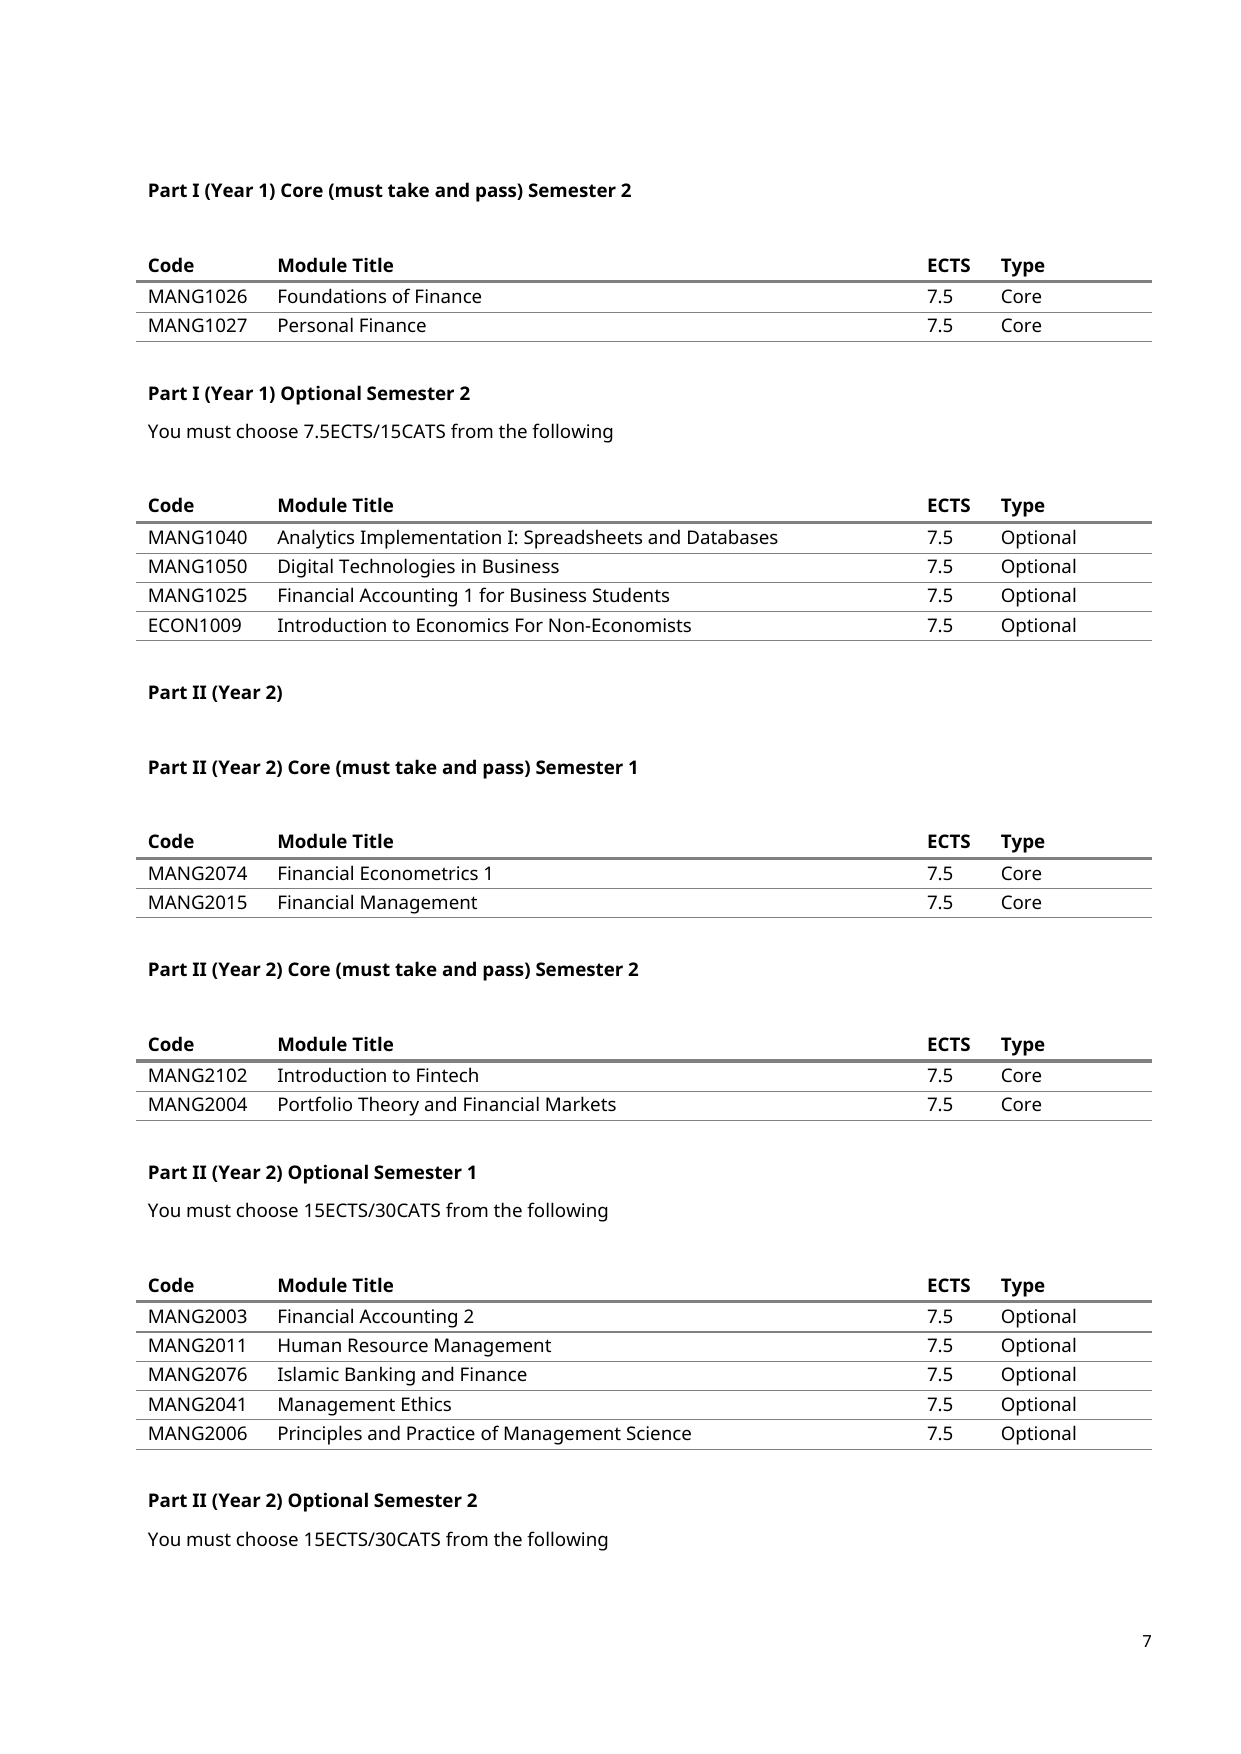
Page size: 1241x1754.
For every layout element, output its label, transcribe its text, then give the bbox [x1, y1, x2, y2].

table_cell Code [136, 1272, 266, 1300]
table_cell Core [989, 860, 1152, 888]
table_cell 7.5 [916, 554, 989, 582]
table_cell Type [989, 1272, 1152, 1300]
table_cell Type [989, 1031, 1152, 1059]
table_cell 7.5 [916, 1092, 989, 1120]
table_cell 7.5 [916, 1362, 989, 1390]
table_cell MANG2004 [136, 1092, 266, 1120]
table_cell Financial Management [266, 889, 916, 917]
table_cell MANG1026 [136, 283, 266, 312]
table_cell MANG2041 [136, 1391, 266, 1419]
table_cell MANG2102 [136, 1063, 266, 1091]
table_cell Optional [989, 1303, 1152, 1331]
table_cell Optional [989, 1420, 1152, 1448]
table_cell Core [989, 1092, 1152, 1120]
table_cell MANG2006 [136, 1420, 266, 1448]
table_cell Portfolio Theory and Financial Markets [266, 1092, 916, 1120]
table_cell Code [136, 493, 266, 521]
table_cell 7.5 [916, 1391, 989, 1419]
table_cell Core [989, 313, 1152, 341]
table_cell Part II (Year 2) [136, 641, 1152, 716]
table_cell Part II (Year 2) Core (must take and pass) Semester 2 [136, 918, 1152, 1031]
table_cell Type [989, 252, 1152, 280]
table_cell Core [989, 889, 1152, 917]
table_cell Code [136, 252, 266, 280]
table_cell MANG2076 [136, 1362, 266, 1390]
table_cell Management Ethics [266, 1391, 916, 1419]
table_cell Introduction to Fintech [266, 1063, 916, 1091]
table_cell 7.5 [916, 612, 989, 640]
table_cell 7.5 [916, 1420, 989, 1448]
table_cell Optional [989, 612, 1152, 640]
table_cell 7.5 [916, 1333, 989, 1361]
table_cell MANG1027 [136, 313, 266, 341]
table_cell Financial Econometrics 1 [266, 860, 916, 888]
table_cell Module Title [266, 252, 916, 280]
table_cell ECON1009 [136, 612, 266, 640]
table_cell Financial Accounting 2 [266, 1303, 916, 1331]
table_cell Human Resource Management [266, 1333, 916, 1361]
table_cell 7.5 [916, 524, 989, 552]
table_cell Optional [989, 524, 1152, 552]
table_cell MANG2011 [136, 1333, 266, 1361]
table_cell Digital Technologies in Business [266, 554, 916, 582]
table_cell Optional [989, 554, 1152, 582]
table_cell Core [989, 283, 1152, 312]
table_cell Personal Finance [266, 313, 916, 341]
table_cell Part I (Year 1) Optional Semester 2 You must choose 7.5ECTS/15CATS from the following [136, 342, 1152, 493]
table_cell ECTS [916, 493, 989, 521]
table_cell Part II (Year 2) Optional Semester 1 You must choose 15ECTS/30CATS from the following [136, 1121, 1152, 1272]
table_cell MANG1025 [136, 583, 266, 611]
table_cell ECTS [916, 1031, 989, 1059]
table_cell Module Title [266, 829, 916, 857]
table_cell 7.5 [916, 889, 989, 917]
table_cell Optional [989, 583, 1152, 611]
table_cell Code [136, 829, 266, 857]
table_cell Islamic Banking and Finance [266, 1362, 916, 1390]
table_cell 7.5 [916, 1063, 989, 1091]
table_cell ECTS [916, 1272, 989, 1300]
table_cell Code [136, 1031, 266, 1059]
table_cell MANG1040 [136, 524, 266, 552]
table_cell Module Title [266, 1272, 916, 1300]
table_cell Introduction to Economics For Non-Economists [266, 612, 916, 640]
table_cell 7.5 [916, 313, 989, 341]
table_cell Type [989, 829, 1152, 857]
table_cell 7.5 [916, 283, 989, 312]
table_cell Optional [989, 1333, 1152, 1361]
table_cell Module Title [266, 1031, 916, 1059]
table_cell ECTS [916, 829, 989, 857]
table_cell 7.5 [916, 860, 989, 888]
table_cell Type [989, 493, 1152, 521]
table_cell ECTS [916, 252, 989, 280]
table_cell 7.5 [916, 583, 989, 611]
table_cell Part II (Year 2) Core (must take and pass) Semester 1 [136, 716, 1152, 828]
table_cell Foundations of Finance [266, 283, 916, 312]
table_cell MANG2003 [136, 1303, 266, 1331]
table_cell Part II (Year 2) Optional Semester 2 You must choose 15ECTS/30CATS from the following [136, 1450, 1152, 1601]
table_cell MANG2015 [136, 889, 266, 917]
table_header Part I (Year 1) Core (must take and pass) Semester 2 [136, 139, 1152, 252]
table_cell Optional [989, 1362, 1152, 1390]
table_cell 7.5 [916, 1303, 989, 1331]
table_cell Optional [989, 1391, 1152, 1419]
table_cell Module Title [266, 493, 916, 521]
table_cell Analytics Implementation I: Spreadsheets and Databases [266, 524, 916, 552]
table_cell MANG2074 [136, 860, 266, 888]
table_cell Financial Accounting 1 for Business Students [266, 583, 916, 611]
table_cell Core [989, 1063, 1152, 1091]
table_cell MANG1050 [136, 554, 266, 582]
table_cell Principles and Practice of Management Science [266, 1420, 916, 1448]
